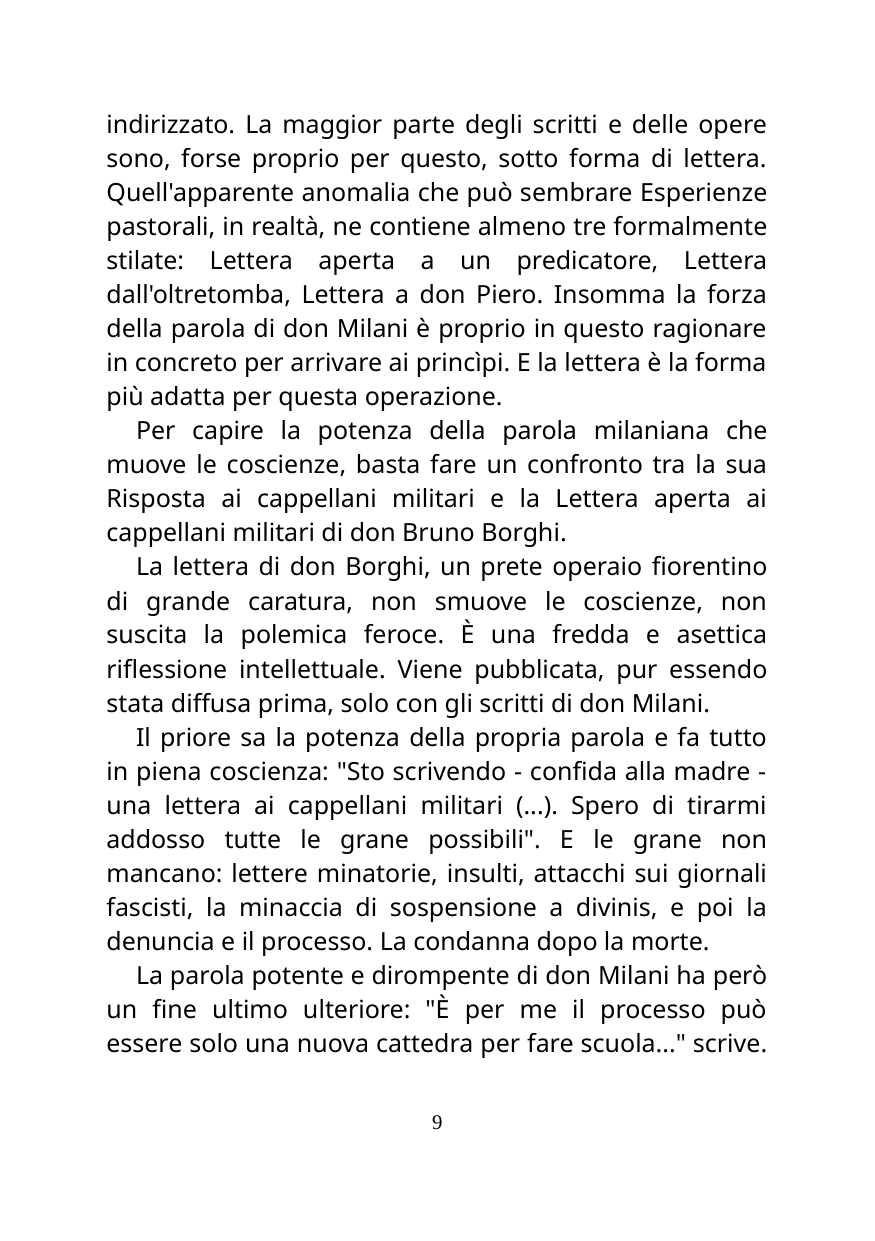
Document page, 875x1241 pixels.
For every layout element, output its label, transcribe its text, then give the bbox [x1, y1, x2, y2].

text Il priore sa la potenza della propria parola e fa tutto in piena coscienza: "Sto scrivendo - confida alla madre - una lettera ai cappellani militari (...). Spero di tirarmi addosso tutte le grane possibili". E le grane non mancano: lettere minatorie, insulti, attacchi sui giornali fascisti, la minaccia di sospensione a divinis, e poi la denuncia e il processo. La condanna dopo la morte. [106, 719, 768, 958]
text indirizzato. La maggior parte degli scritti e delle opere sono, forse proprio per questo, sotto forma di lettera. Quell'apparente anomalia che può sembrare Esperienze pastorali, in realtà, ne contiene almeno tre formalmente stilate: Lettera aperta a un predicatore, Lettera dall'oltretomba, Lettera a don Piero. Insomma la forza della parola di don Milani è proprio in questo ragionare in concreto per arrivare ai princìpi. E la lettera è la forma più adatta per questa operazione. [106, 106, 768, 413]
text La parola potente e dirompente di don Milani ha però un fine ultimo ulteriore: "È per me il processo può essere solo una nuova cattedra per fare scuola..." scrive. [106, 958, 768, 1060]
text Per capire la potenza della parola milaniana che muove le coscienze, basta fare un confronto tra la sua Risposta ai cappellani militari e la Lettera aperta ai cappellani militari di don Bruno Borghi. [106, 413, 768, 549]
text La lettera di don Borghi, un prete operaio fiorentino di grande caratura, non smuove le coscienze, non suscita la polemica feroce. È una fredda e asettica riflessione intellettuale. Viene pubblicata, pur essendo stata diffusa prima, solo con gli scritti di don Milani. [106, 549, 768, 719]
